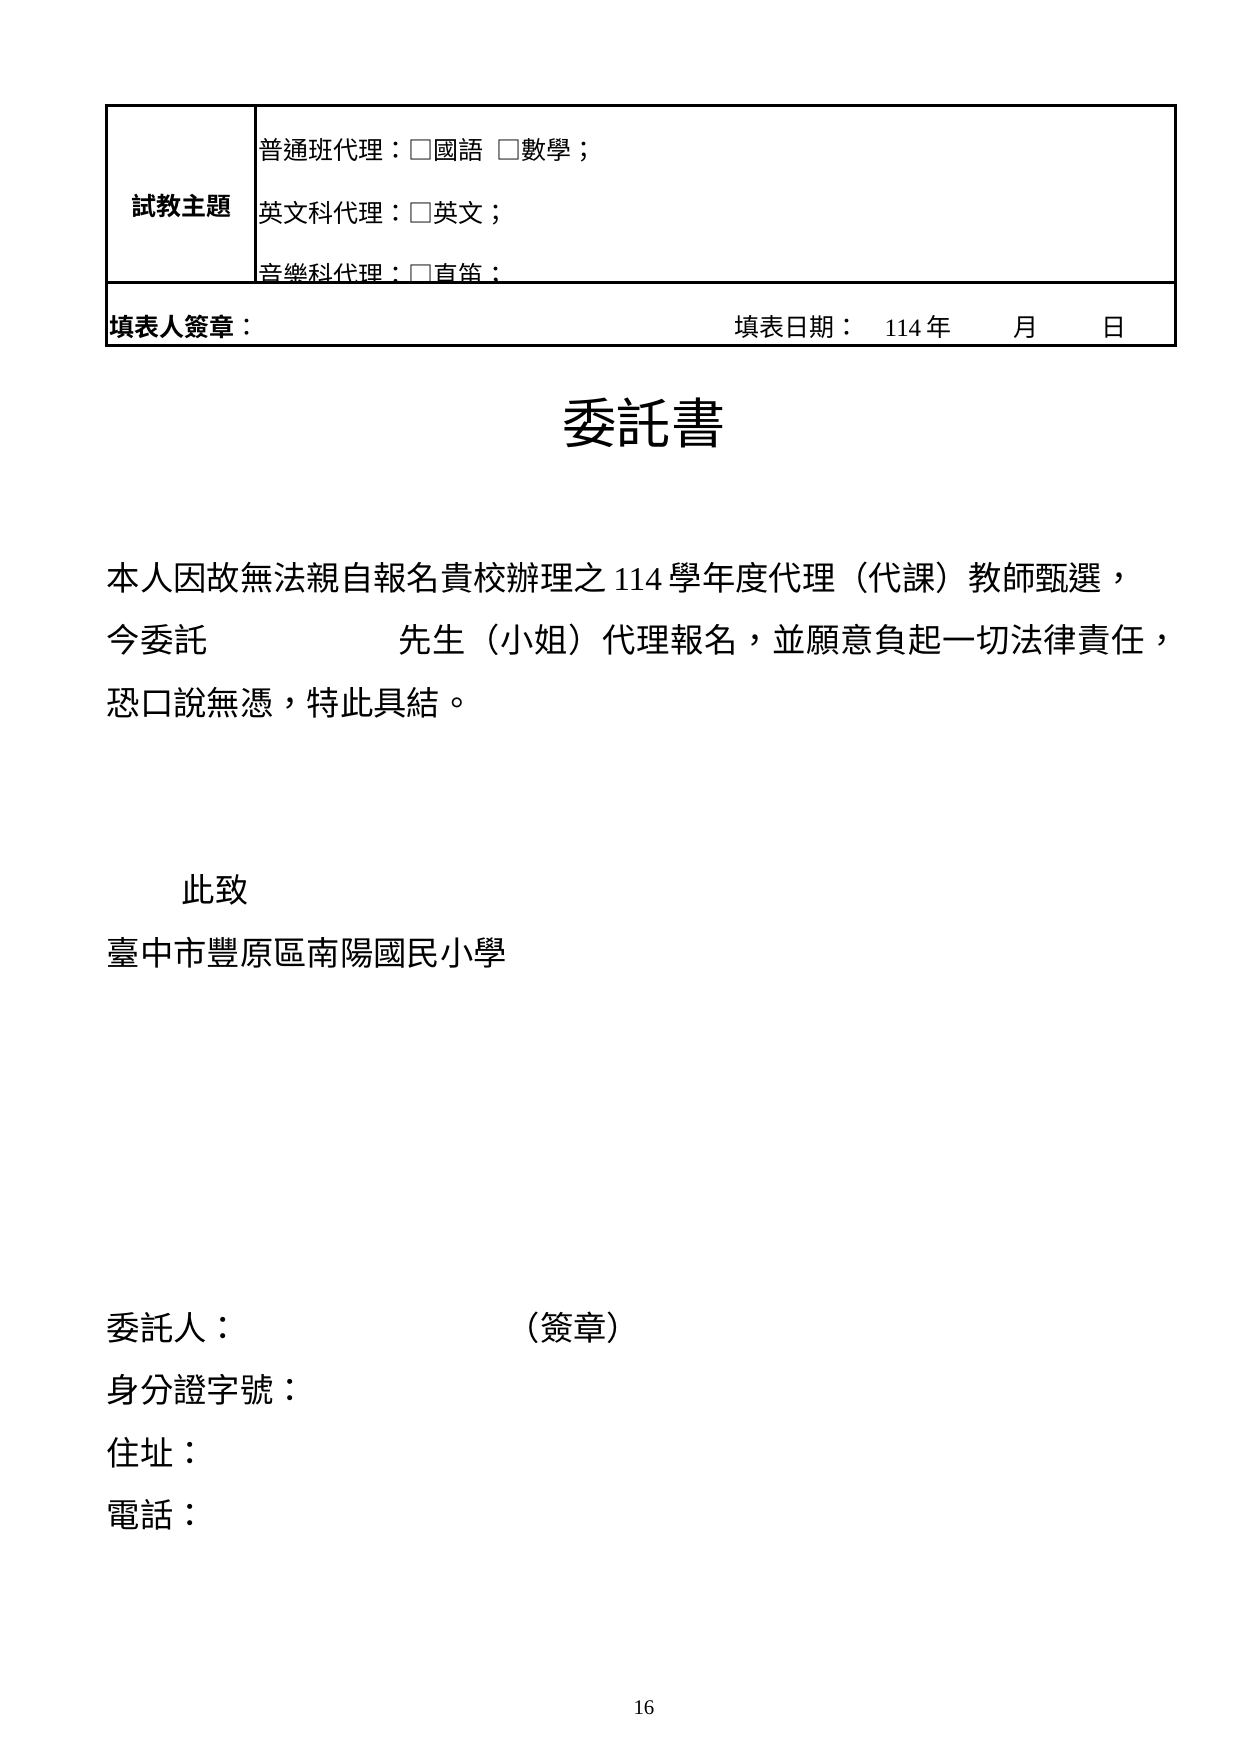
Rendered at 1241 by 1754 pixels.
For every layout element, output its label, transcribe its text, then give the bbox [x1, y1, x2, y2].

text 本人因故無法親自報名貴校辦理之114學年度代理（代課）教師甄選， [106, 534, 1181, 597]
text 今委託 先生（小姐）代理報名，並願意負起一切法律責任，恐口說無憑，特此具結。 [106, 597, 1181, 722]
text 臺中市豐原區南陽國民小學 [106, 909, 1181, 972]
table_cell 試教主題 [108, 107, 254, 281]
text 電話： [106, 1472, 1181, 1534]
text 身分證字號： [106, 1347, 1181, 1409]
text 住址： [106, 1409, 1181, 1472]
table_cell 填表人簽章： 填表日期： 114年 月 日 [108, 284, 1174, 343]
text 此致 [106, 847, 1181, 909]
table_cell 普通班代理：□國語 □數學； 英文科代理：□英文； 音樂科代理：□直笛； 體育科代理：□羽球； 鐘點教師 ：□自然 □社會 □閩南語 請勾選一個單元 [257, 107, 1174, 281]
text 委託人： （簽章） [106, 1284, 1181, 1347]
text 委託書 [106, 347, 1181, 472]
